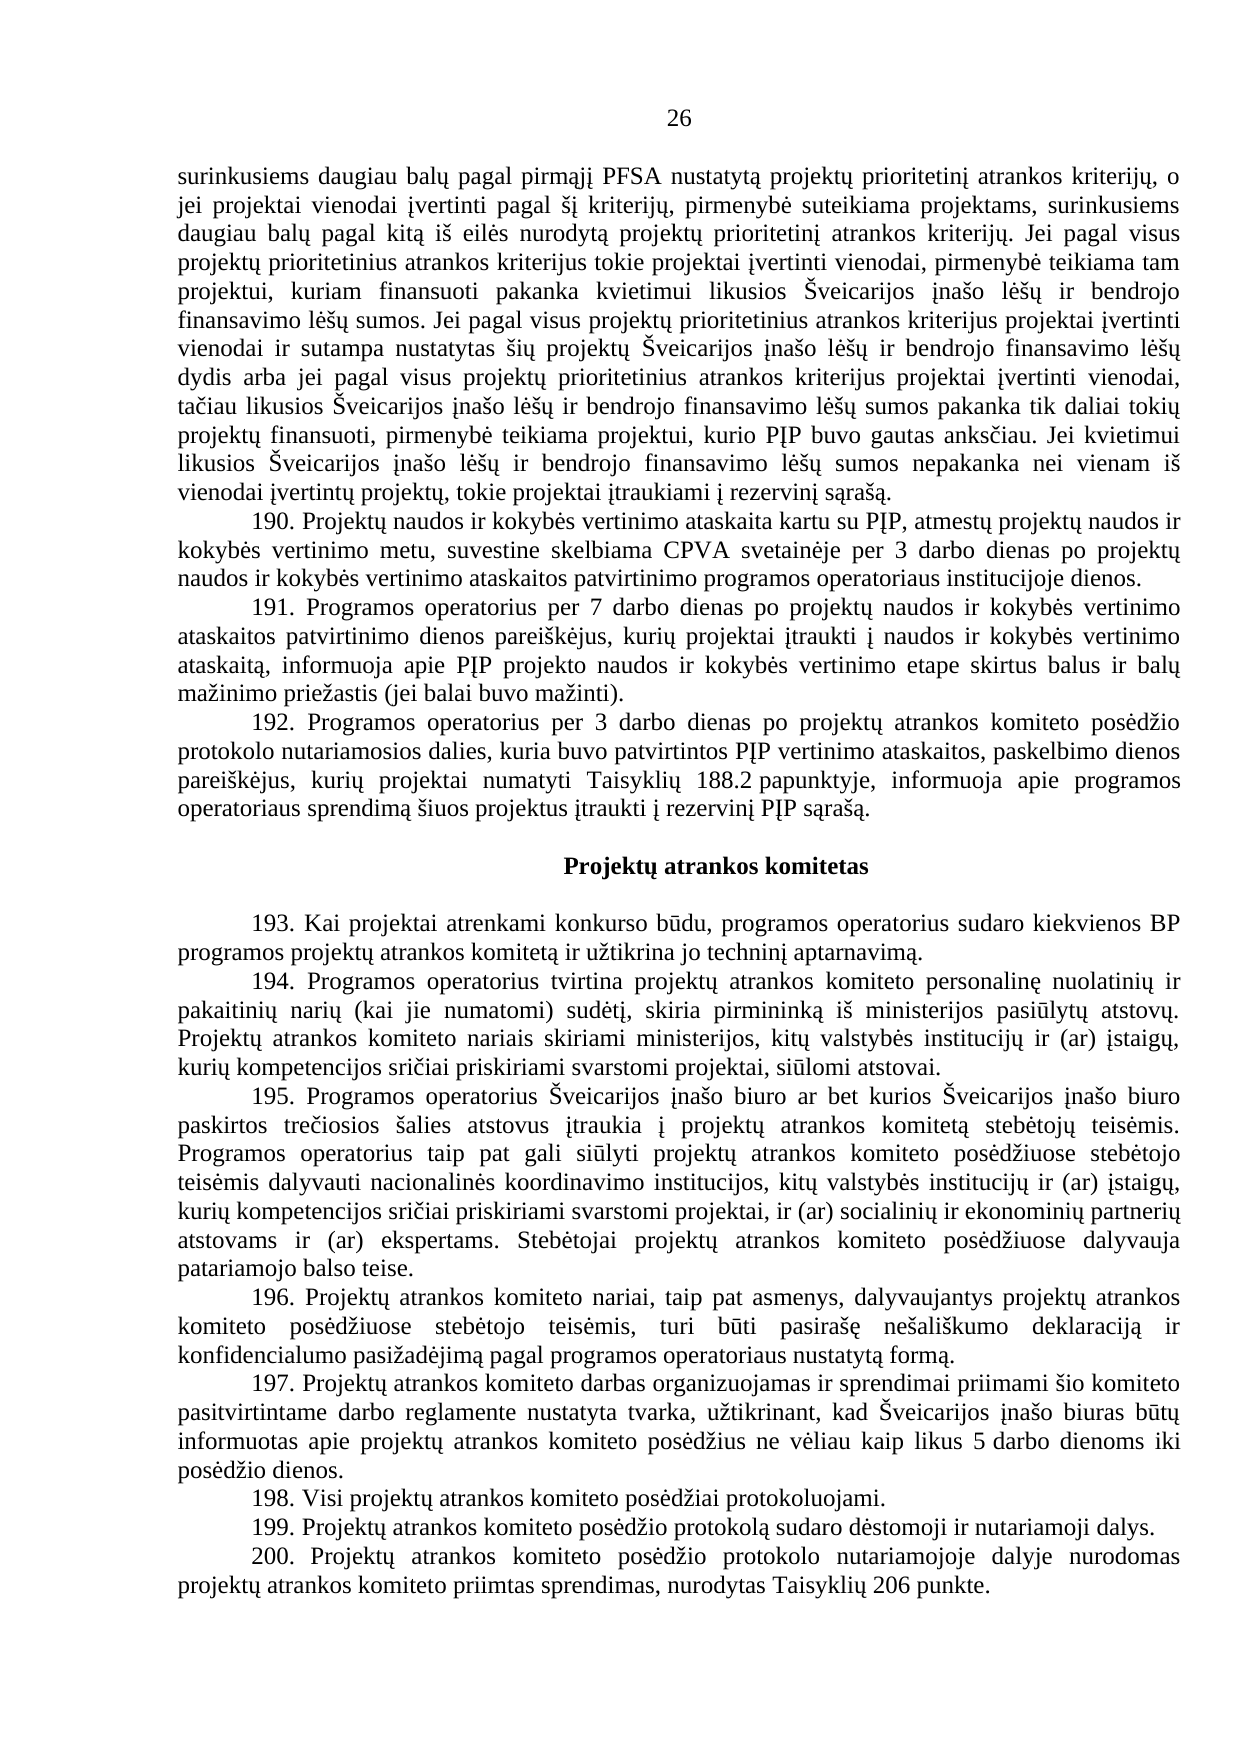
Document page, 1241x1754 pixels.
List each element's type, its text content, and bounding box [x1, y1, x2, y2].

text 191. Programos operatorius per 7 darbo dienas po projektų naudos ir kokybės vertinimo ataskaitos patvirtinimo dienos pareiškėjus, kurių projektai įtraukti į naudos ir kokybės vertinimo ataskaitą, informuoja apie PĮP projekto naudos ir kokybės vertinimo etape skirtus balus ir balų mažinimo priežastis (jei balai buvo mažinti). [177, 592, 1181, 707]
text 196. Projektų atrankos komiteto nariai, taip pat asmenys, dalyvaujantys projektų atrankos komiteto posėdžiuose stebėtojo teisėmis, turi būti pasirašę nešališkumo deklaraciją ir konfidencialumo pasižadėjimą pagal programos operatoriaus nustatytą formą. [177, 1282, 1181, 1368]
text 194. Programos operatorius tvirtina projektų atrankos komiteto personalinę nuolatinių ir pakaitinių narių (kai jie numatomi) sudėtį, skiria pirmininką iš ministerijos pasiūlytų atstovų. Projektų atrankos komiteto nariais skiriami ministerijos, kitų valstybės institucijų ir (ar) įstaigų, kurių kompetencijos sričiai priskiriami svarstomi projektai, siūlomi atstovai. [177, 966, 1181, 1081]
text 197. Projektų atrankos komiteto darbas organizuojamas ir sprendimai priimami šio komiteto pasitvirtintame darbo reglamente nustatyta tvarka, užtikrinant, kad Šveicarijos įnašo biuras būtų informuotas apie projektų atrankos komiteto posėdžius ne vėliau kaip likus 5 darbo dienoms iki posėdžio dienos. [177, 1368, 1181, 1483]
text 193. Kai projektai atrenkami konkurso būdu, programos operatorius sudaro kiekvienos BP programos projektų atrankos komitetą ir užtikrina jo techninį aptarnavimą. [177, 908, 1181, 966]
text surinkusiems daugiau balų pagal pirmąjį PFSA nustatytą projektų prioritetinį atrankos kriterijų, o jei projektai vienodai įvertinti pagal šį kriterijų, pirmenybė suteikiama projektams, surinkusiems daugiau balų pagal kitą iš eilės nurodytą projektų prioritetinį atrankos kriterijų. Jei pagal visus projektų prioritetinius atrankos kriterijus tokie projektai įvertinti vienodai, pirmenybė teikiama tam projektui, kuriam finansuoti pakanka kvietimui likusios Šveicarijos įnašo lėšų ir bendrojo finansavimo lėšų sumos. Jei pagal visus projektų prioritetinius atrankos kriterijus projektai įvertinti vienodai ir sutampa nustatytas šių projektų Šveicarijos įnašo lėšų ir bendrojo finansavimo lėšų dydis arba jei pagal visus projektų prioritetinius atrankos kriterijus projektai įvertinti vienodai, tačiau likusios Šveicarijos įnašo lėšų ir bendrojo finansavimo lėšų sumos pakanka tik daliai tokių projektų finansuoti, pirmenybė teikiama projektui, kurio PĮP buvo gautas anksčiau. Jei kvietimui likusios Šveicarijos įnašo lėšų ir bendrojo finansavimo lėšų sumos nepakanka nei vienam iš vienodai įvertintų projektų, tokie projektai įtraukiami į rezervinį sąrašą. [177, 161, 1181, 506]
text 195. Programos operatorius Šveicarijos įnašo biuro ar bet kurios Šveicarijos įnašo biuro paskirtos trečiosios šalies atstovus įtraukia į projektų atrankos komitetą stebėtojų teisėmis. Programos operatorius taip pat gali siūlyti projektų atrankos komiteto posėdžiuose stebėtojo teisėmis dalyvauti nacionalinės koordinavimo institucijos, kitų valstybės institucijų ir (ar) įstaigų, kurių kompetencijos sričiai priskiriami svarstomi projektai, ir (ar) socialinių ir ekonominių partnerių atstovams ir (ar) ekspertams. Stebėtojai projektų atrankos komiteto posėdžiuose dalyvauja patariamojo balso teise. [177, 1081, 1181, 1282]
text 192. Programos operatorius per 3 darbo dienas po projektų atrankos komiteto posėdžio protokolo nutariamosios dalies, kuria buvo patvirtintos PĮP vertinimo ataskaitos, paskelbimo dienos pareiškėjus, kurių projektai numatyti Taisyklių 188.2 papunktyje, informuoja apie programos operatoriaus sprendimą šiuos projektus įtraukti į rezervinį PĮP sąrašą. [177, 707, 1181, 822]
text 200. Projektų atrankos komiteto posėdžio protokolo nutariamojoje dalyje nurodomas projektų atrankos komiteto priimtas sprendimas, nurodytas Taisyklių 206 punkte. [177, 1541, 1181, 1598]
text 198. Visi projektų atrankos komiteto posėdžiai protokoluojami. [177, 1483, 1181, 1512]
text Projektų atrankos komitetas [251, 851, 1181, 880]
text 190. Projektų naudos ir kokybės vertinimo ataskaita kartu su PĮP, atmestų projektų naudos ir kokybės vertinimo metu, suvestine skelbiama CPVA svetainėje per 3 darbo dienas po projektų naudos ir kokybės vertinimo ataskaitos patvirtinimo programos operatoriaus institucijoje dienos. [177, 506, 1181, 592]
text 199. Projektų atrankos komiteto posėdžio protokolą sudaro dėstomoji ir nutariamoji dalys. [177, 1512, 1181, 1541]
